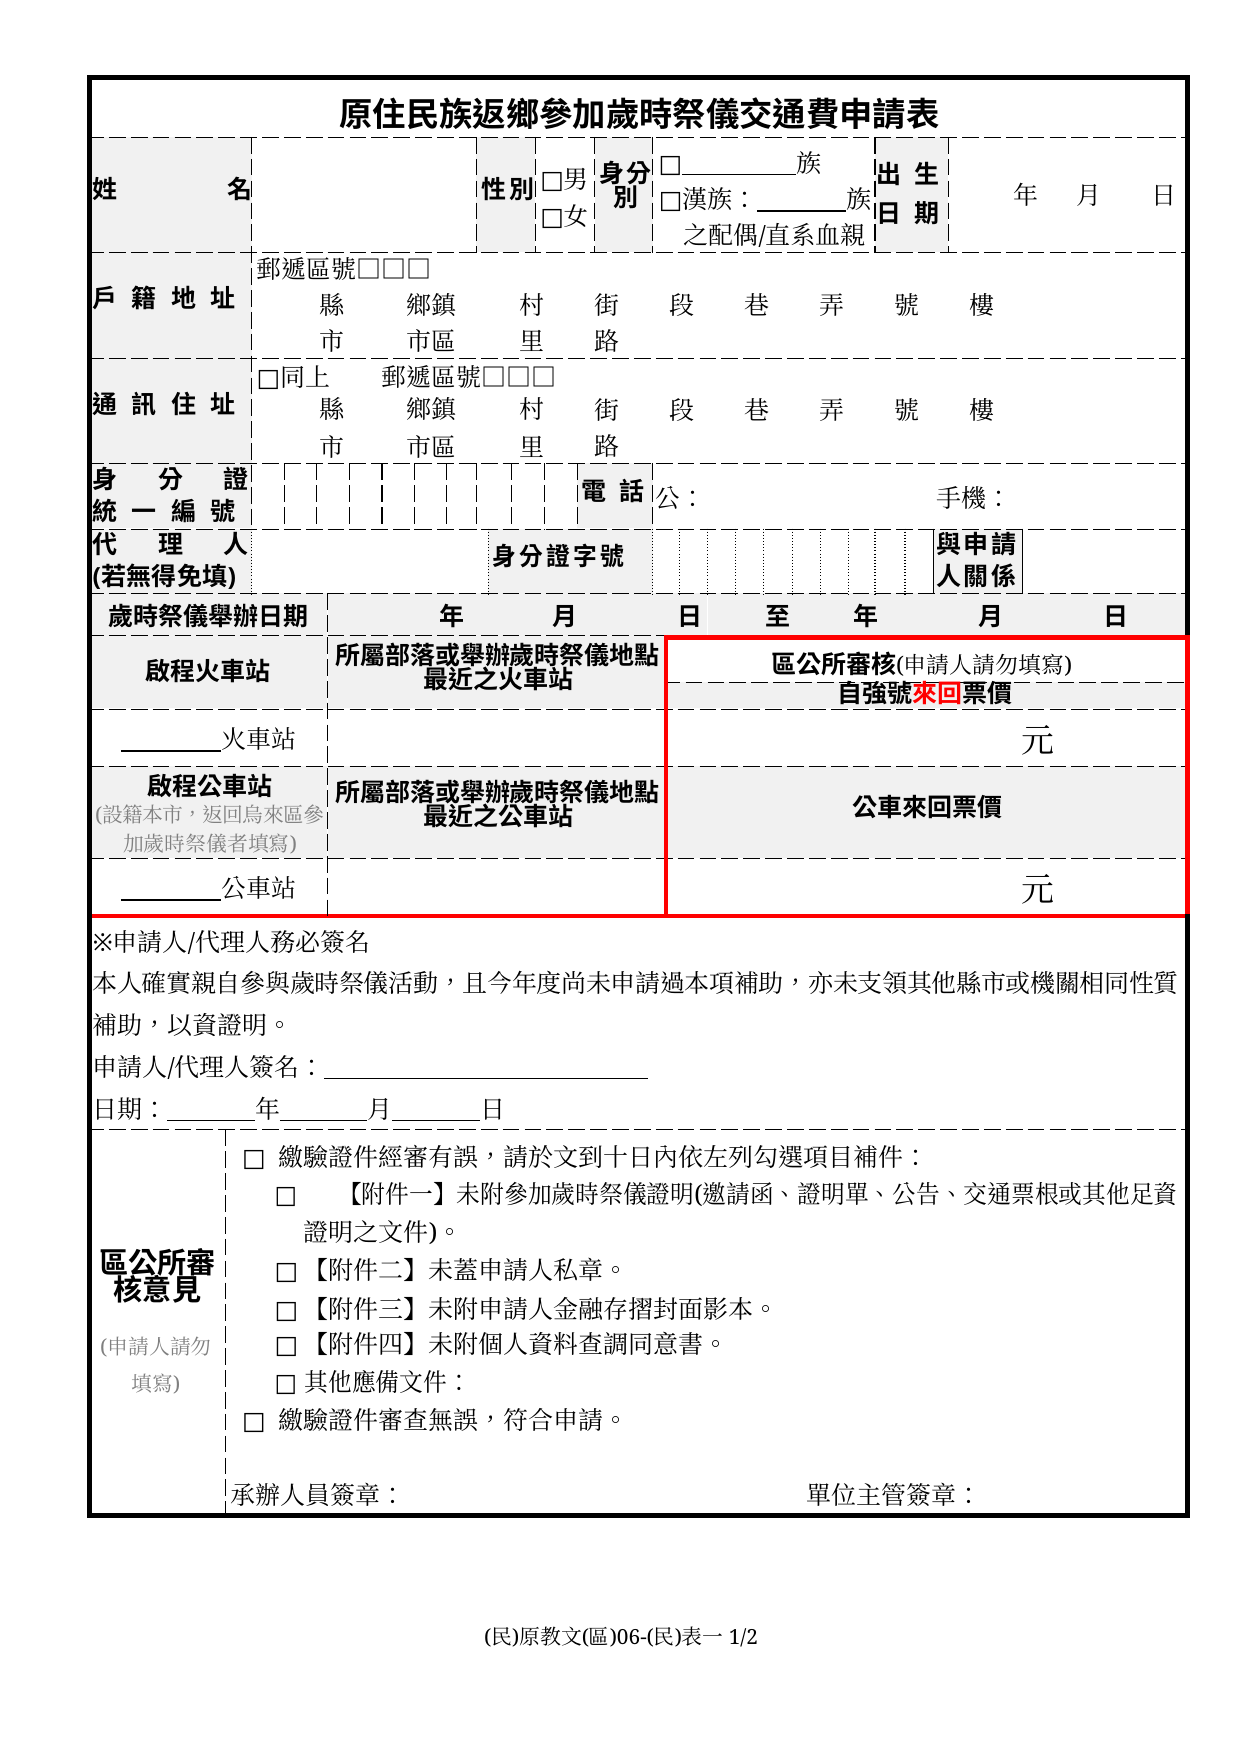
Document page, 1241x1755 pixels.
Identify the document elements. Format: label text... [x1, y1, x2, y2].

table_cell 段 [666, 252, 707, 358]
table_cell (申請人請勿 [92, 1326, 226, 1363]
table_cell [1102, 358, 1140, 463]
table_cell [1022, 1457, 1057, 1513]
table_cell [905, 463, 933, 528]
table_cell [1140, 252, 1185, 358]
table_cell [792, 529, 820, 593]
table_cell [1057, 1457, 1102, 1513]
table_cell [848, 358, 886, 463]
table_cell 月 [948, 593, 1008, 635]
table_cell [886, 593, 933, 635]
table_cell 公： [653, 463, 707, 528]
table_header 原住民族返鄉參加歲時祭儀交通費申請表 [92, 80, 1185, 137]
table_cell [848, 529, 875, 593]
table_cell 巷 [736, 252, 792, 358]
table_cell [820, 529, 848, 593]
table_cell [708, 358, 736, 463]
table_cell 與申請 人關係 [934, 529, 1022, 593]
table_cell [447, 463, 476, 528]
table_cell 性別 [476, 137, 535, 252]
table_cell 身 分 證 統 一 編 號 [92, 463, 252, 528]
table_cell [577, 593, 653, 635]
table_cell 弄 [792, 252, 848, 358]
table_cell [792, 463, 820, 528]
table_cell 自強號來回票價 [668, 682, 1185, 708]
table_cell [666, 1457, 679, 1513]
table_cell 日 [666, 593, 707, 635]
table_cell [653, 358, 666, 463]
table_cell □ 繳驗證件經審有誤，請於文到十日內依左列勾選項目補件： [226, 1129, 1185, 1175]
table_cell □男 □女 [535, 137, 595, 252]
table_cell [577, 1457, 595, 1513]
table_cell 元 [668, 858, 1185, 914]
table_cell [317, 463, 349, 528]
table_cell 街路 [577, 358, 653, 463]
table_cell 公車站 [92, 858, 327, 914]
table_cell 所屬部落或舉辦歲時祭儀地點最近之火車站 [328, 635, 664, 708]
table_cell [1102, 252, 1140, 358]
table_cell [92, 1129, 226, 1175]
table_cell [414, 463, 447, 528]
table_cell [92, 1212, 226, 1249]
table_cell [545, 463, 577, 528]
table_cell [764, 1457, 792, 1513]
table_cell [1023, 529, 1185, 593]
table_cell [252, 137, 476, 252]
table_cell [820, 463, 848, 528]
table_cell 弄 [792, 358, 848, 463]
table_cell [328, 709, 664, 766]
table_cell [1008, 358, 1057, 463]
table_cell [708, 252, 736, 358]
table_cell 身分證字號 [488, 529, 653, 593]
table_cell [1140, 593, 1185, 635]
table_cell [653, 529, 679, 593]
table_cell 街路 [577, 252, 653, 358]
table_cell 啟程火車站 [92, 635, 327, 708]
table_cell 啟程公車站 (設籍本市，返回烏來區參 加歲時祭儀者填寫) [92, 766, 327, 858]
table_cell 通 訊 住 址 [92, 358, 252, 463]
table_cell 填寫) [92, 1363, 226, 1400]
table_cell [512, 463, 544, 528]
table_cell 巷 [736, 358, 792, 463]
table_cell [736, 529, 764, 593]
table_cell [1057, 358, 1102, 463]
table_cell 姓 [92, 137, 171, 252]
table_cell [349, 463, 382, 528]
table_cell □ 族 □漢族： 族之配偶/直系血親 [653, 137, 875, 252]
table_cell 證明之文件)。 [226, 1212, 1185, 1249]
table_cell [382, 463, 414, 528]
table_cell 名 [171, 137, 252, 252]
table_cell 歲時祭儀舉辦日期 [92, 593, 327, 635]
table_cell □ 繳驗證件審查無誤，符合申請。 [226, 1400, 1185, 1457]
table_cell 【附件二】未蓋申請人私章。 【附件三】未附申請人金融存摺封面影本。 [226, 1249, 1185, 1326]
table_cell 手機： [933, 463, 1022, 528]
table_cell [736, 463, 764, 528]
table_cell [252, 529, 488, 593]
table_cell [792, 593, 848, 635]
table_cell 月 [1057, 137, 1102, 252]
table_cell [1140, 1457, 1185, 1513]
table_cell [1140, 358, 1185, 463]
table_cell [764, 529, 792, 593]
table_cell 公車來回票價 [668, 766, 1185, 858]
table_cell [1008, 252, 1057, 358]
table_cell [92, 1400, 226, 1457]
table_cell □ 其他應備文件： [226, 1363, 1185, 1400]
table_cell [679, 529, 707, 593]
table_cell 年 月 [328, 593, 577, 635]
table_cell [708, 463, 736, 528]
table_cell 元 [668, 709, 1185, 766]
table_cell □ 【附件四】未附個人資料查調同意書。 [226, 1326, 1185, 1363]
table_cell 所屬部落或舉辦歲時祭儀地點最近之公車站 [328, 766, 664, 858]
table_cell 區公所審核意見 [92, 1249, 226, 1326]
table_cell [848, 463, 875, 528]
table_cell 承辦人員簽章： [226, 1457, 577, 1513]
table_cell [1057, 252, 1102, 358]
table_cell 年 [1008, 137, 1057, 252]
table_cell [708, 529, 736, 593]
table_cell 至 [736, 593, 792, 635]
table_cell [848, 252, 886, 358]
table_cell 戶 籍 地 址 [92, 252, 252, 358]
table_cell 樓 [948, 252, 1008, 358]
table_cell [476, 463, 512, 528]
table_cell [933, 593, 948, 635]
table_cell [1008, 593, 1057, 635]
table_cell [764, 463, 792, 528]
table_cell [948, 137, 1008, 252]
table_cell [92, 1175, 226, 1212]
table_cell [679, 1457, 707, 1513]
table_cell [653, 1457, 666, 1513]
table_cell [1102, 137, 1140, 252]
table_cell [328, 858, 664, 914]
table_cell 段 [666, 358, 707, 463]
table_cell 單位主管簽章： [792, 1457, 1008, 1513]
table_cell [1022, 463, 1185, 528]
table_cell [933, 252, 948, 358]
table_cell 號 [886, 252, 933, 358]
table_cell ※申請人/代理人務必簽名 本人確實親自參與歲時祭儀活動，且今年度尚未申請過本項補助，亦未支領其他縣市或機關相同性質補助，以資證明。 申請人/代理人簽名： 日期： 年 月 日 [92, 918, 1185, 1129]
table_cell 區公所審核(申請人請勿填寫) [668, 640, 1185, 682]
table_cell 電 話 [577, 463, 653, 528]
table_cell 樓 [948, 358, 1008, 463]
table_cell [653, 252, 666, 358]
table_cell 號 [886, 358, 933, 463]
table_cell [875, 529, 905, 593]
table_cell [736, 1457, 764, 1513]
table_cell [595, 1457, 653, 1513]
table_cell 身分別 [595, 137, 653, 252]
table_cell [653, 593, 666, 635]
table_cell [708, 1457, 736, 1513]
table_cell [252, 463, 284, 528]
table_cell 郵遞區號□□□ 縣 鄉鎮 村 市 市區 里 [252, 252, 577, 358]
table_cell □ 【附件一】未附參加歲時祭儀證明(邀請函、證明單、公告、交通票根或其他足資 [226, 1175, 1185, 1212]
table_cell 日 [1140, 137, 1185, 252]
table_cell [933, 358, 948, 463]
table_cell [1008, 1457, 1022, 1513]
table_cell 日 [1102, 593, 1140, 635]
table_cell 火車站 [92, 709, 327, 766]
table_cell □同上 郵遞區號□□□ 縣 鄉鎮 村 市 市區 里 [252, 358, 577, 463]
table_cell [1102, 1457, 1140, 1513]
table_cell [875, 463, 905, 528]
table_cell 代 理 人 (若無得免填) [92, 529, 252, 593]
table_cell 年 [848, 593, 886, 635]
table_cell [284, 463, 317, 528]
table_cell [1057, 593, 1102, 635]
table_cell 出 生 日 期 [875, 137, 948, 252]
table_cell [905, 529, 933, 593]
table_cell [708, 593, 736, 635]
table_cell [92, 1457, 226, 1513]
